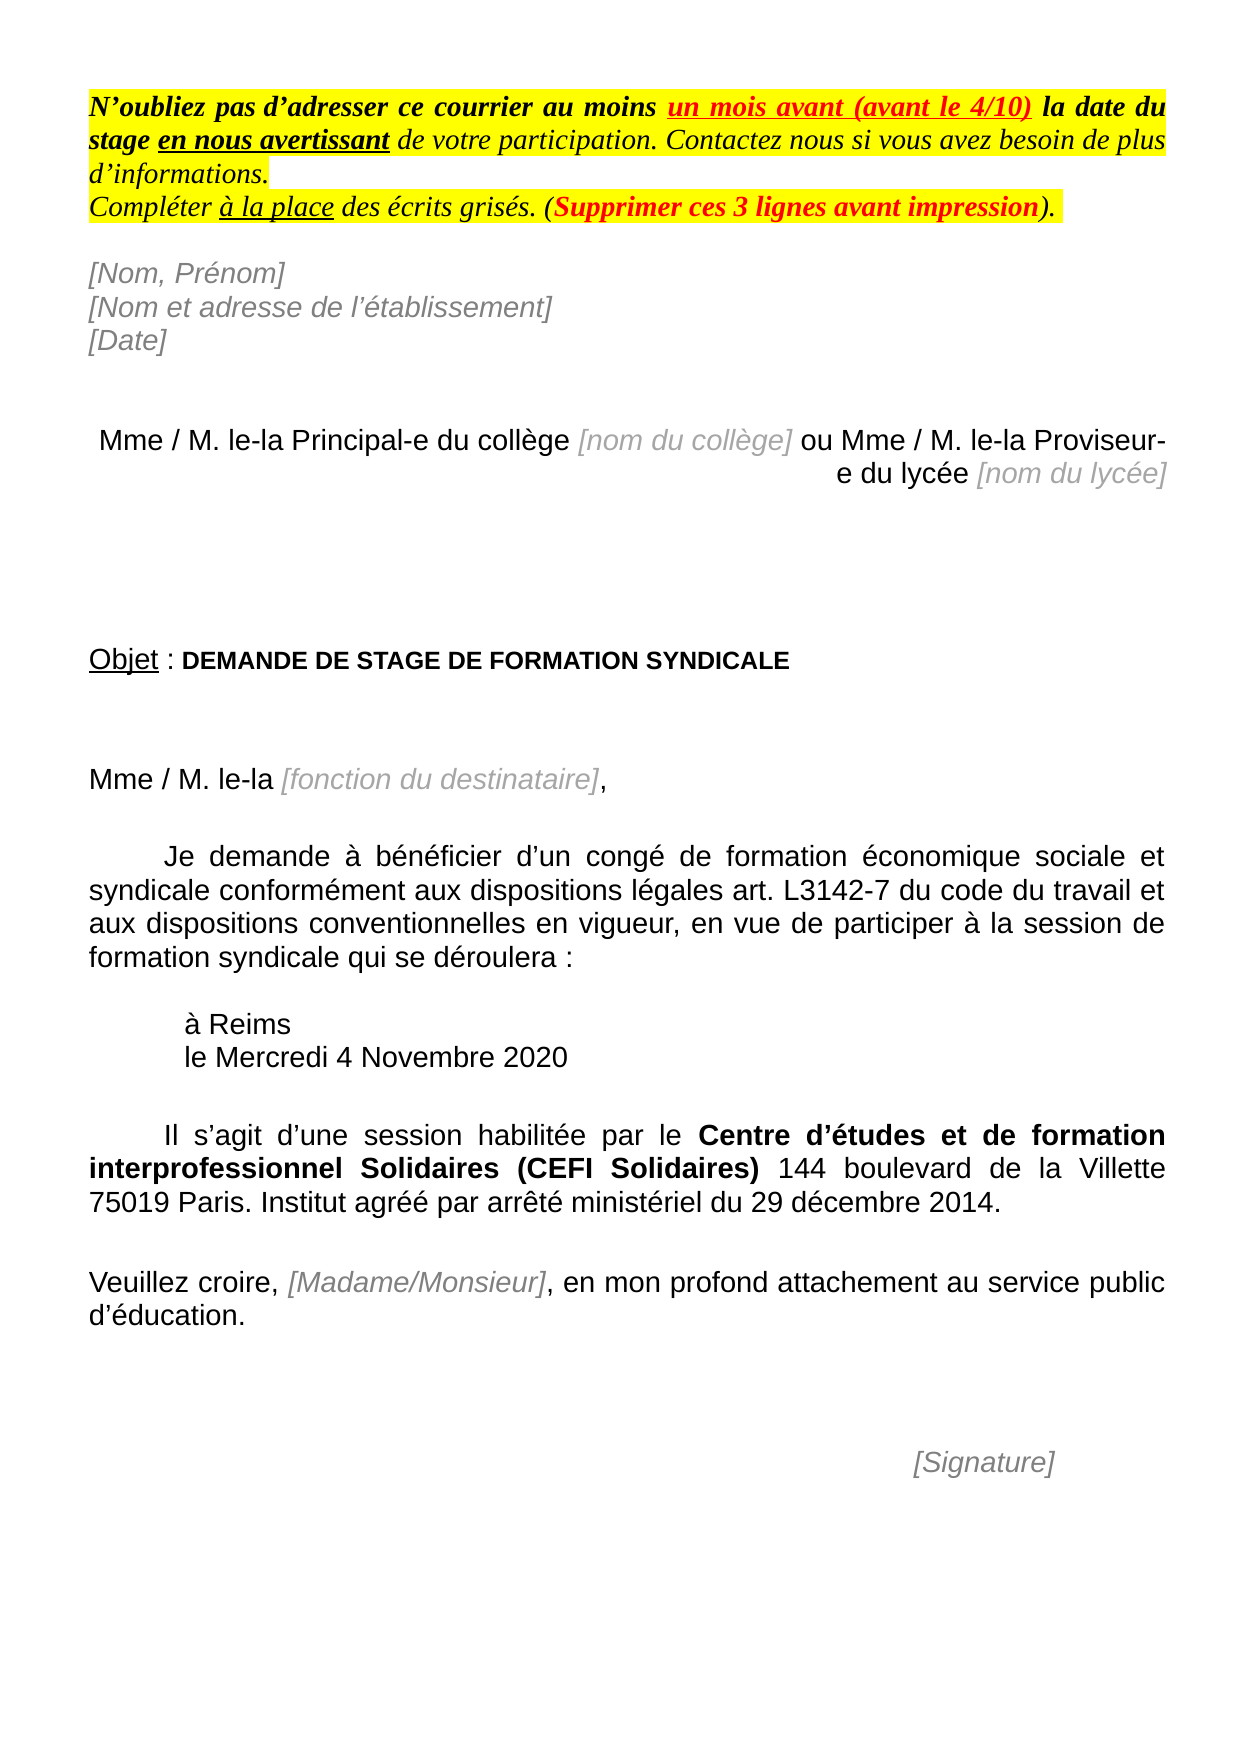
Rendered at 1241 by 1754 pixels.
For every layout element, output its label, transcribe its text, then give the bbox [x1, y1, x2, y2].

text Mme / M. le-la Principal-e du collège [nom du collège] ou Mme / M. le-la Proviseur-e du lycée [nom du lycée] [89, 423, 1167, 490]
text Je demande à bénéficier d’un congé de formation économique sociale et syndicale conformément aux dispositions légales art. L3142-7 du code du travail et aux dispositions conventionnelles en vigueur, en vue de participer à la session de formation syndicale qui se déroulera : [89, 839, 1167, 973]
text [Date] [89, 323, 1167, 357]
text [Signature] [839, 1445, 1167, 1478]
text le Mercredi 4 Novembre 2020 [89, 1041, 1167, 1074]
text Veuillez croire, [Madame/Monsieur], en mon profond attachement au service public d’éducation. [89, 1265, 1167, 1332]
text Il s’agit d’une session habilitée par le Centre d’études et de formation interprofessionnel Solidaires (CEFI Solidaires) 144 boulevard de la Villette 75019 Paris. Institut agréé par arrêté ministériel du 29 décembre 2014. [89, 1118, 1167, 1219]
text Compléter à la place des écrits grisés. (Supprimer ces 3 lignes avant impression). [89, 189, 1167, 223]
text [Nom, Prénom] [89, 256, 1167, 290]
text [Nom et adresse de l’établissement] [89, 290, 1167, 323]
text Mme / M. le-la [fonction du destinataire], [89, 762, 1167, 795]
subtitle Objet : DEMANDE DE STAGE DE FORMATION SYNDICALE [89, 642, 1167, 676]
text N’oubliez pas d’adresser ce courrier au moins un mois avant (avant le 4/10) la date du stage en nous avertissant de votre participation. Contactez nous si vous avez besoin de plus d’informations. [89, 89, 1167, 189]
text à Reims [89, 1007, 1167, 1041]
